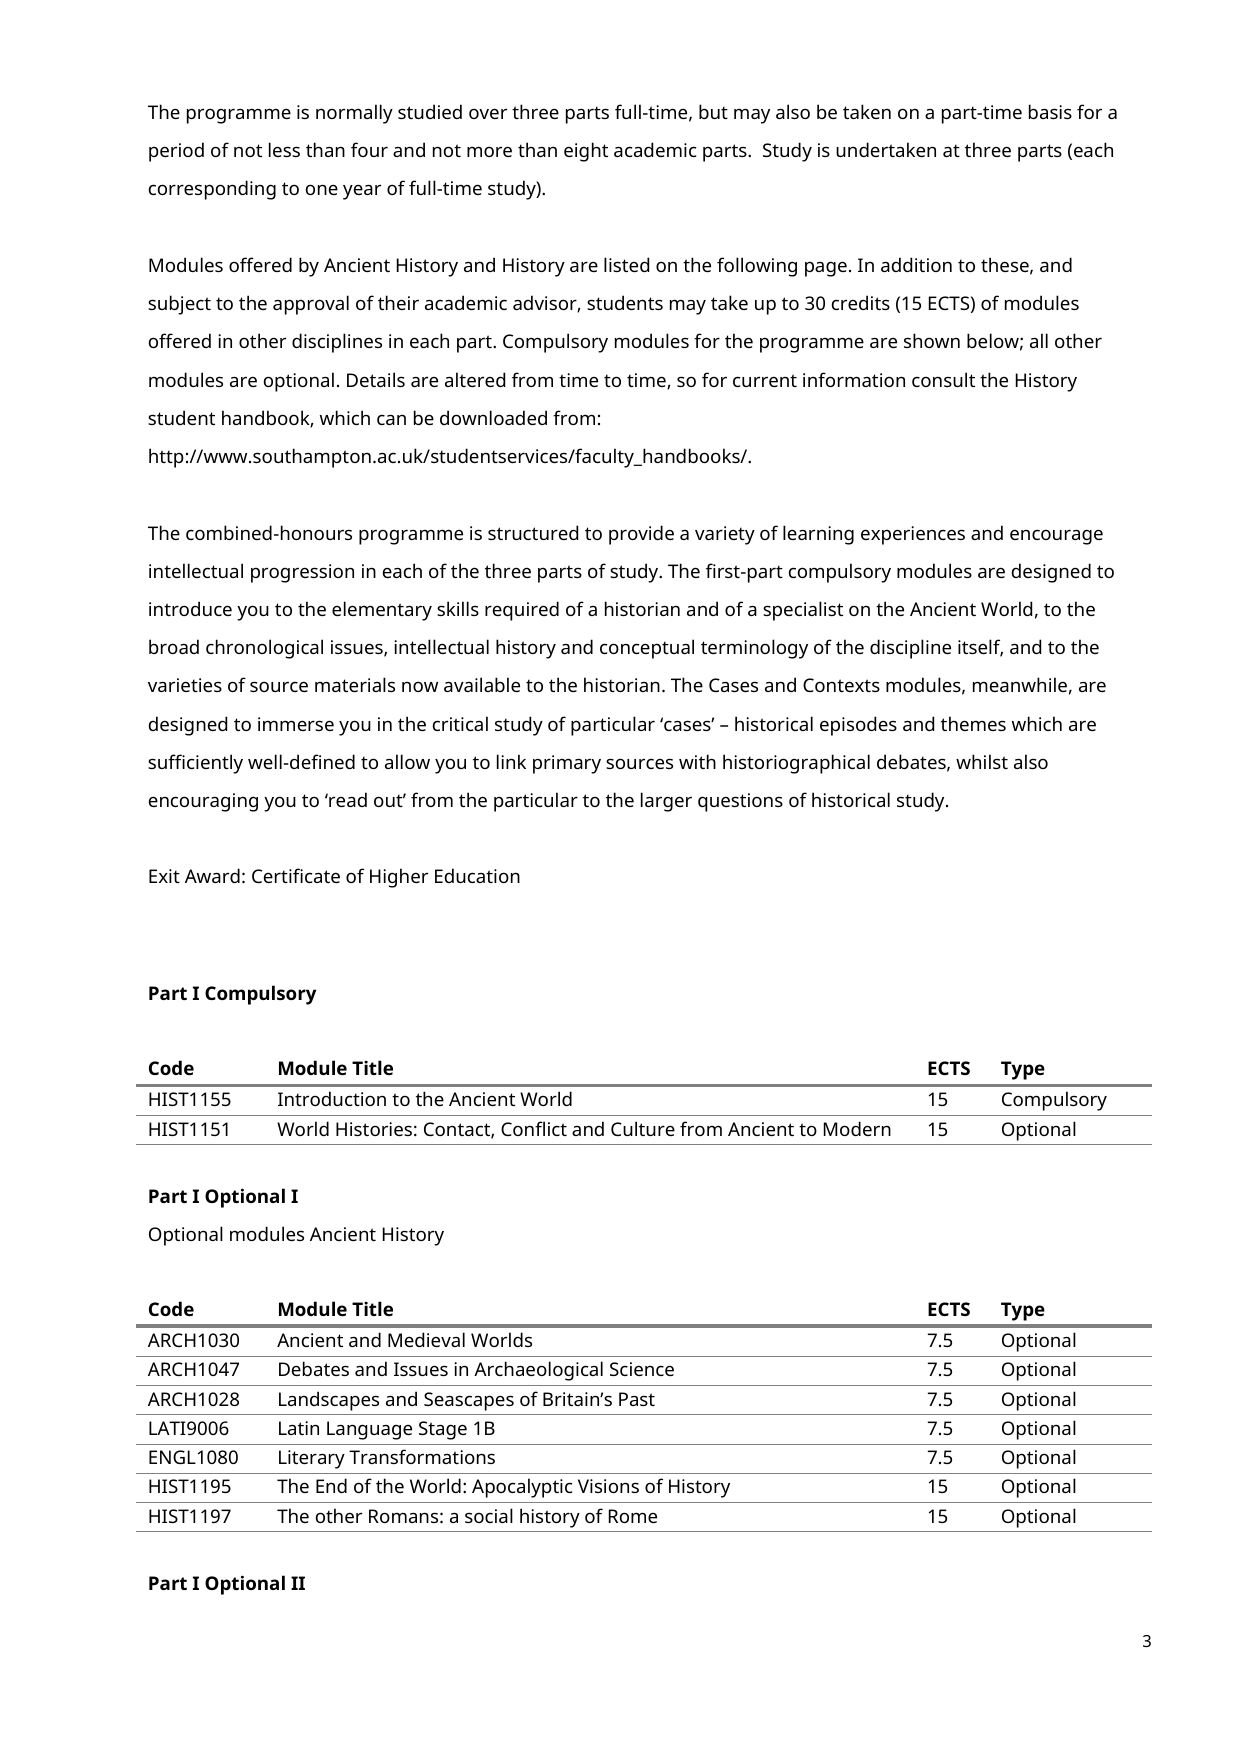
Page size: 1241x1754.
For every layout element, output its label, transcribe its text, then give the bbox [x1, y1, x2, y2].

table_cell Part I Optional I Optional modules Ancient History [136, 1145, 1152, 1296]
table_cell 15 [916, 1474, 989, 1502]
table_cell HIST1151 [136, 1116, 266, 1144]
table_cell 7.5 [916, 1445, 989, 1473]
table_cell The End of the World: Apocalyptic Visions of History [266, 1474, 916, 1502]
table_cell Type [989, 1296, 1152, 1324]
table_cell 7.5 [916, 1386, 989, 1414]
table_cell Part I Optional II [136, 1532, 1152, 1607]
table_cell Optional [989, 1116, 1152, 1144]
table_cell LATI9006 [136, 1415, 266, 1443]
table_cell The other Romans: a social history of Rome [266, 1503, 916, 1531]
table_cell Optional [989, 1415, 1152, 1443]
table_cell Optional [989, 1386, 1152, 1414]
table_cell Optional [989, 1328, 1152, 1356]
table_cell Ancient and Medieval Worlds [266, 1328, 916, 1356]
table_cell Debates and Issues in Archaeological Science [266, 1357, 916, 1385]
table_cell Latin Language Stage 1B [266, 1415, 916, 1443]
table_cell 7.5 [916, 1415, 989, 1443]
table_cell HIST1155 [136, 1087, 266, 1115]
table_cell 7.5 [916, 1328, 989, 1356]
table_cell Part I Compulsory [136, 943, 1152, 1055]
table_cell World Histories: Contact, Conflict and Culture from Ancient to Modern [266, 1116, 916, 1144]
table_cell Literary Transformations [266, 1445, 916, 1473]
table_cell 15 [916, 1116, 989, 1144]
table_cell HIST1197 [136, 1503, 266, 1531]
table_cell ARCH1047 [136, 1357, 266, 1385]
table_cell Code [136, 1296, 266, 1324]
table_cell Introduction to the Ancient World [266, 1087, 916, 1115]
table_cell Optional [989, 1445, 1152, 1473]
table_cell Landscapes and Seascapes of Britain’s Past [266, 1386, 916, 1414]
table_cell ECTS [916, 1296, 989, 1324]
table_cell Compulsory [989, 1087, 1152, 1115]
table_cell ARCH1030 [136, 1328, 266, 1356]
table_cell Optional [989, 1474, 1152, 1502]
table_cell Optional [989, 1503, 1152, 1531]
table_cell Module Title [266, 1055, 916, 1083]
table_cell ENGL1080 [136, 1445, 266, 1473]
table_cell 7.5 [916, 1357, 989, 1385]
table_cell HIST1195 [136, 1474, 266, 1502]
table_cell Type [989, 1055, 1152, 1083]
table_header The programme is normally studied over three parts full-time, but may also be taken on a part-time basis for a period of not less than four and not more than eight academic parts. Study is undertaken at three parts (each corresponding to one year of full-time study). Modules offered by Ancient History and History are listed on the following page. In addition to these, and subject to the approval of their academic advisor, students may take up to 30 credits (15 ECTS) of modules offered in other disciplines in each part. Compulsory modules for the programme are shown below; all other modules are optional. Details are altered from time to time, so for current information consult the History student handbook, which can be downloaded from: http://www.southampton.ac.uk/studentservices/faculty_handbooks/. The combined-honours programme is structured to provide a variety of learning experiences and encourage intellectual progression in each of the three parts of study. The first-part compulsory modules are designed to introduce you to the elementary skills required of a historian and of a specialist on the Ancient World, to the broad chronological issues, intellectual history and conceptual terminology of the discipline itself, and to the varieties of source materials now available to the historian. The Cases and Contexts modules, meanwhile, are designed to immerse you in the critical study of particular ‘cases’ – historical episodes and themes which are sufficiently well-defined to allow you to link primary sources with historiographical debates, whilst also encouraging you to ‘read out’ from the particular to the larger questions of historical study. Exit Award: Certificate of Higher Education [136, 99, 1152, 942]
table_cell ARCH1028 [136, 1386, 266, 1414]
table_cell Optional [989, 1357, 1152, 1385]
table_cell 15 [916, 1087, 989, 1115]
table_cell Code [136, 1055, 266, 1083]
table_cell Module Title [266, 1296, 916, 1324]
table_cell ECTS [916, 1055, 989, 1083]
table_cell 15 [916, 1503, 989, 1531]
